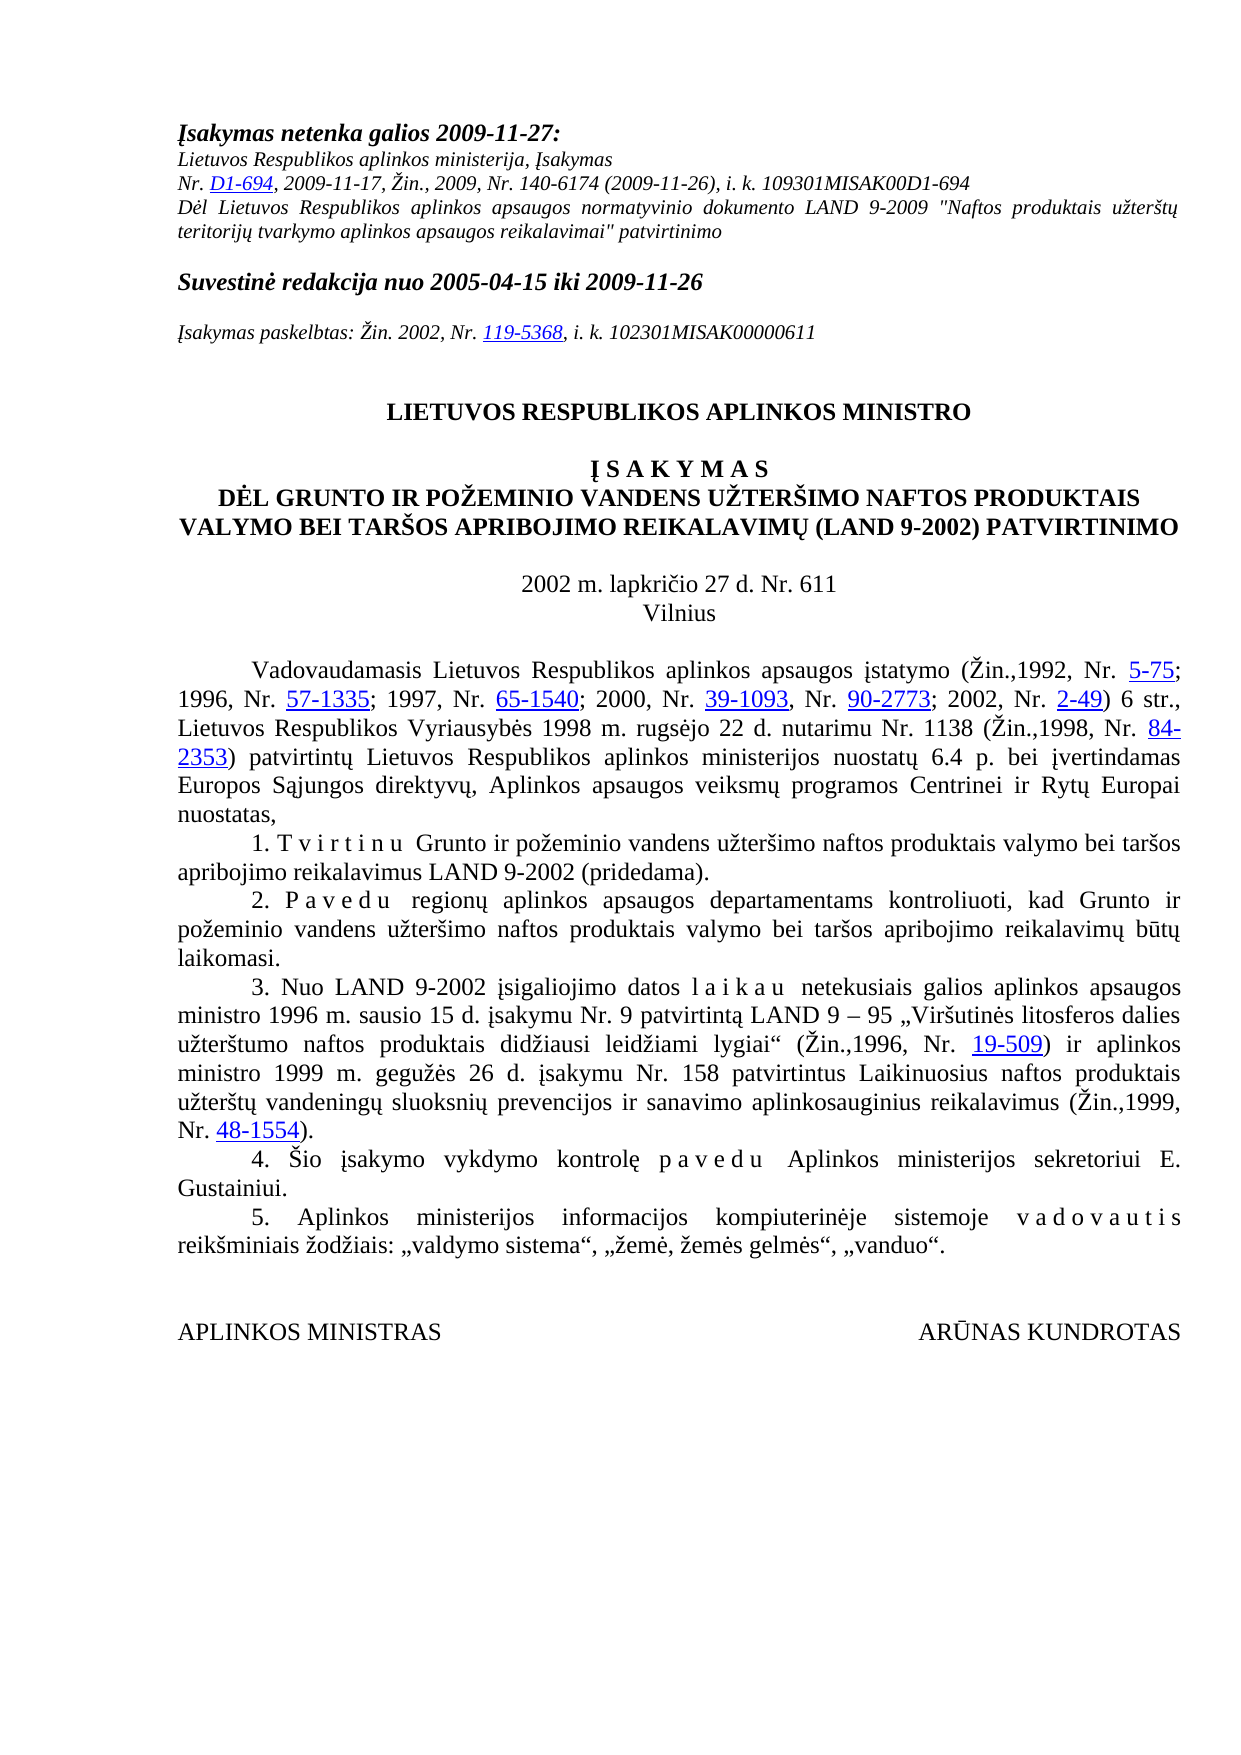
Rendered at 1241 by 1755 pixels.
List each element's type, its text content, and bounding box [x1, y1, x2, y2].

text 5. Aplinkos ministerijos informacijos kompiuterinėje sistemoje vadovautis reikšminiais žodžiais: „valdymo sistema“, „žemė, žemės gelmės“, „vanduo“. [177, 1202, 1181, 1259]
text 3. Nuo LAND 9-2002 įsigaliojimo datos laikau netekusiais galios aplinkos apsaugos ministro 1996 m. sausio 15 d. įsakymu Nr. 9 patvirtintą LAND 9 – 95 „Viršutinės litosferos dalies užterštumo naftos produktais didžiausi leidžiami lygiai“ (Žin.,1996, Nr. 19-509) ir aplinkos ministro 1999 m. gegužės 26 d. įsakymu Nr. 158 patvirtintus Laikinuosius naftos produktais užterštų vandeningų sluoksnių prevencijos ir sanavimo aplinkosauginius reikalavimus (Žin.,1999, Nr. 48-1554). [177, 972, 1181, 1144]
text Nr. D1-694, 2009-11-17, Žin., 2009, Nr. 140-6174 (2009-11-26), i. k. 109301MISAK00D1-694 [177, 171, 1181, 195]
text dėl grunto ir požeminio vandens užteršimo naftos produktais valymo bei taršos apribojimo reikalavimų (land 9-2002) patvirtinimo [177, 483, 1181, 541]
text Suvestinė redakcija nuo 2005-04-15 iki 2009-11-26 [177, 267, 1181, 296]
text LIETUVOS RESPUBLIKOS APLINKOS MINISTRO [177, 397, 1181, 426]
text Į S A K Y M A S [177, 454, 1181, 483]
text Lietuvos Respublikos aplinkos ministerija, Įsakymas [177, 147, 1181, 171]
text 4. Šio įsakymo vykdymo kontrolę pavedu Aplinkos ministerijos sekretoriui E. Gustainiui. [177, 1144, 1181, 1202]
text 1. Tvirtinu Grunto ir požeminio vandens užteršimo naftos produktais valymo bei taršos apribojimo reikalavimus LAND 9-2002 (pridedama). [177, 828, 1181, 886]
text 2. Pavedu regionų aplinkos apsaugos departamentams kontroliuoti, kad Grunto ir požeminio vandens užteršimo naftos produktais valymo bei taršos apribojimo reikalavimų būtų laikomasi. [177, 886, 1181, 972]
text Aplinkos Ministras Arūnas Kundrotas [177, 1317, 1181, 1346]
text 2002 m. lapkričio 27 d. Nr. 611 [177, 569, 1181, 598]
text Įsakymas paskelbtas: Žin. 2002, Nr. 119-5368, i. k. 102301MISAK00000611 [177, 320, 1181, 344]
text Vilnius [177, 598, 1181, 627]
text Vadovaudamasis Lietuvos Respublikos aplinkos apsaugos įstatymo (Žin.,1992, Nr. 5-75; 1996, Nr. 57-1335; 1997, Nr. 65-1540; 2000, Nr. 39-1093, Nr. 90-2773; 2002, Nr. 2-49) 6 str., Lietuvos Respublikos Vyriausybės 1998 m. rugsėjo 22 d. nutarimu Nr. 1138 (Žin.,1998, Nr. 84-2353) patvirtintų Lietuvos Respublikos aplinkos ministerijos nuostatų 6.4 p. bei įvertindamas Europos Sąjungos direktyvų, Aplinkos apsaugos veiksmų programos Centrinei ir Rytų Europai nuostatas, [177, 656, 1181, 828]
text Įsakymas netenka galios 2009-11-27: [177, 118, 1181, 147]
text Dėl Lietuvos Respublikos aplinkos apsaugos normatyvinio dokumento LAND 9-2009 "Naftos produktais užterštų teritorijų tvarkymo aplinkos apsaugos reikalavimai" patvirtinimo [177, 195, 1181, 243]
